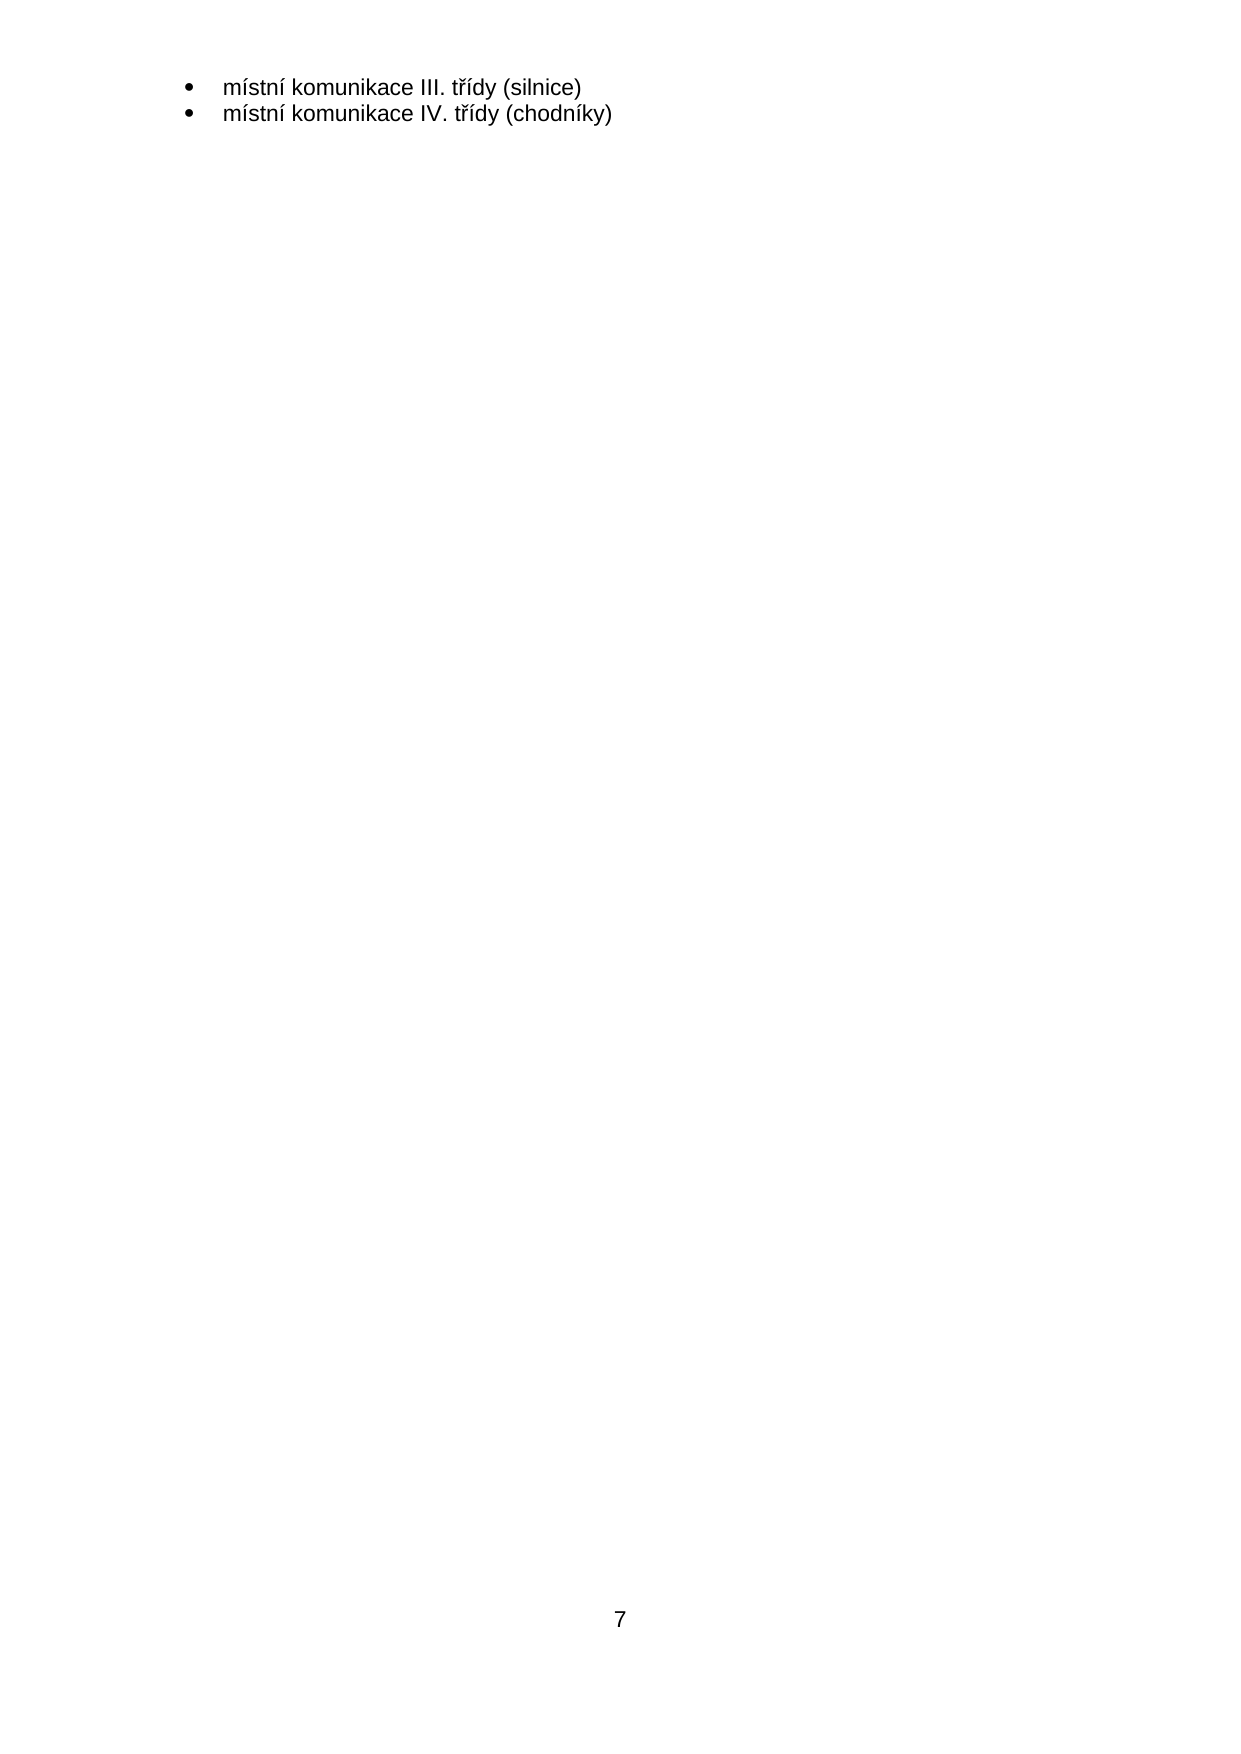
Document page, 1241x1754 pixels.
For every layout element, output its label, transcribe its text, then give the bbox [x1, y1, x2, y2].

list místní komunikace III. třídy (silnice) [185, 74, 1093, 100]
list místní komunikace IV. třídy (chodníky) [185, 100, 1093, 126]
